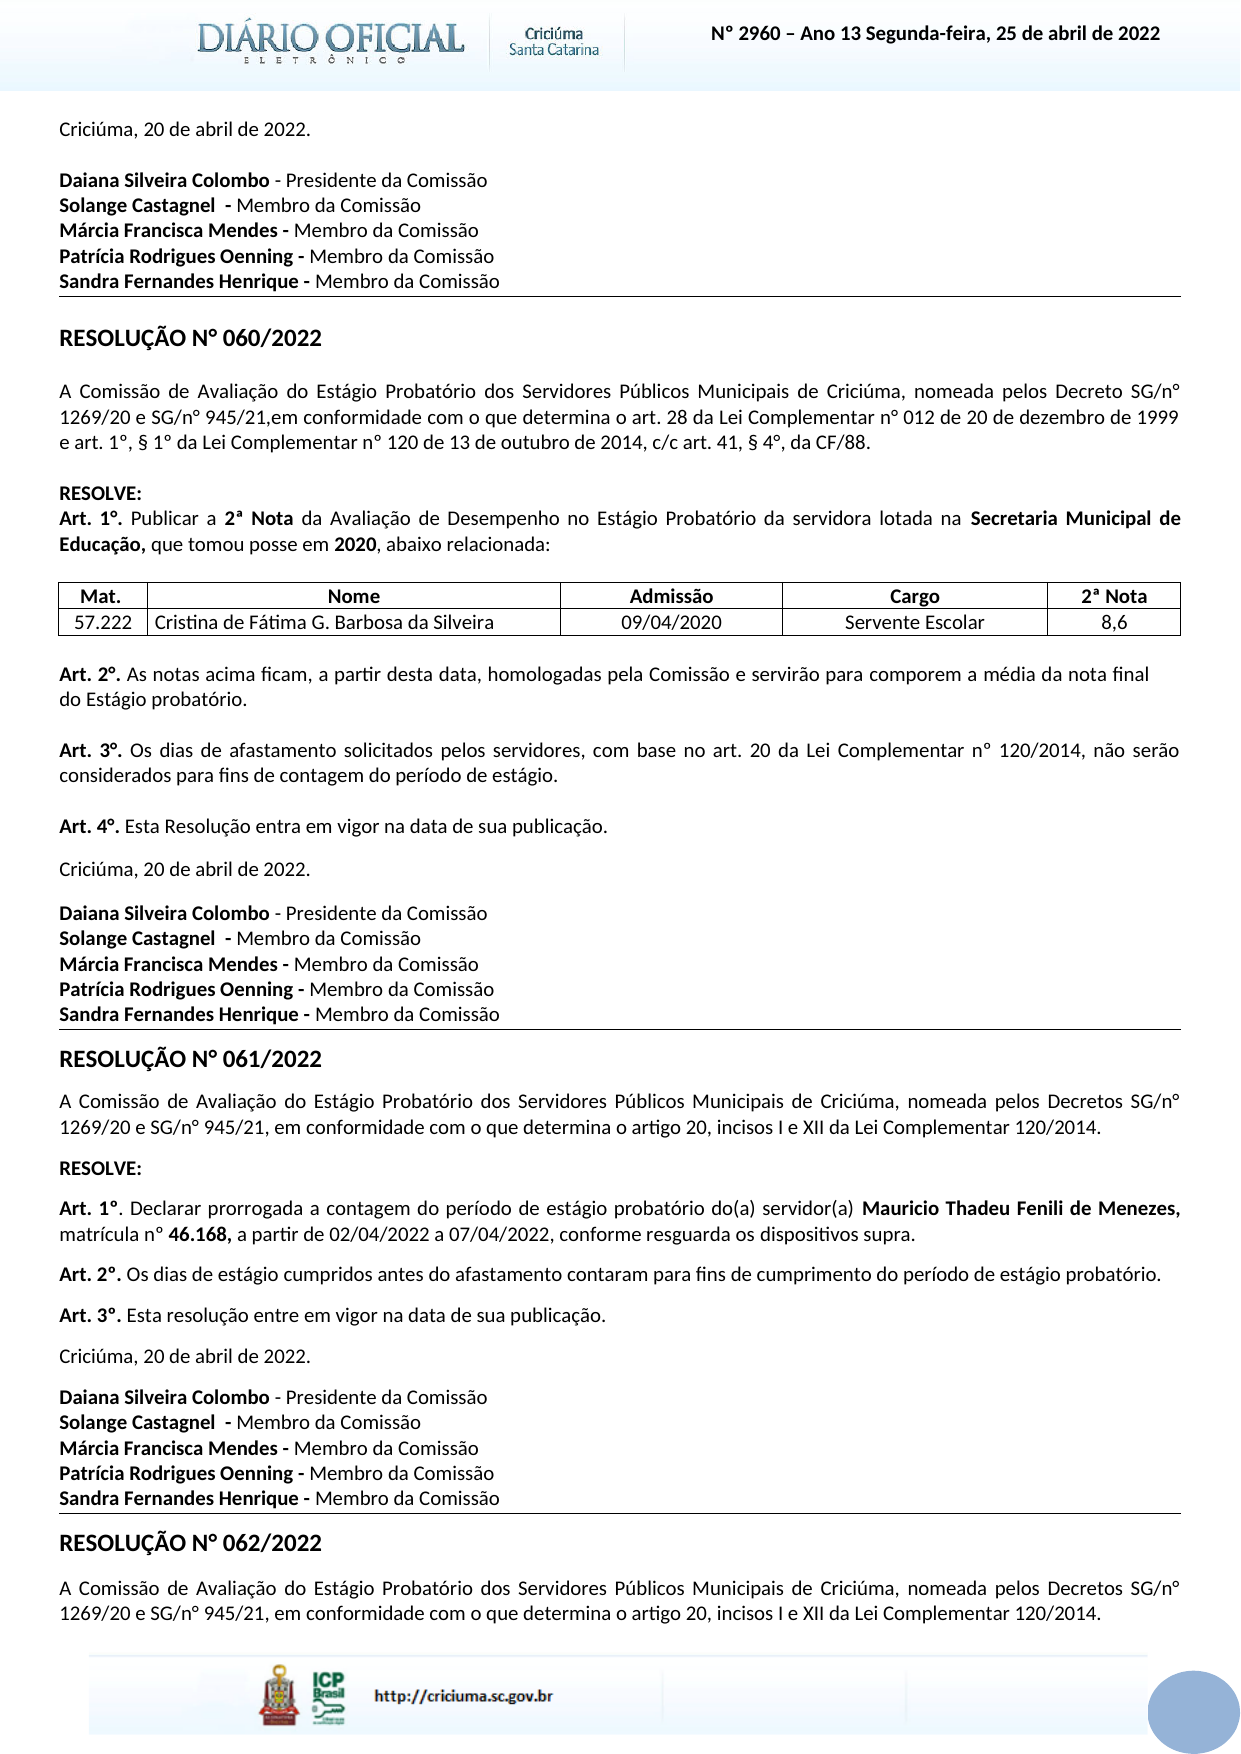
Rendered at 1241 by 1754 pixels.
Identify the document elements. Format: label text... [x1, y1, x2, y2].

text Art. 2º. Os dias de estágio cumpridos antes do afastamento contaram para fins de cumprimento do período de estágio probatório. [59, 1262, 1181, 1287]
table_header Cargo [783, 583, 1047, 608]
text Art. 2°. As notas acima ficam, a partir desta data, homologadas pela Comissão e servirão para comporem a média da nota final do Estágio probatório. [59, 661, 1151, 712]
text Sandra Fernandes Henrique - Membro da Comissão [59, 1486, 1181, 1513]
text RESOLUÇÃO N° 060/2022 [59, 322, 1181, 353]
text Criciúma, 20 de abril de 2022. [59, 1343, 1181, 1368]
text RESOLUÇÃO N° 062/2022 [59, 1527, 1181, 1557]
text RESOLVE: [59, 1155, 1181, 1180]
text Daiana Silveira Colombo - Presidente da Comissão [59, 1384, 1181, 1409]
text A Comissão de Avaliação do Estágio Probatório dos Servidores Públicos Municipais de Criciúma, nomeada pelos Decretos SG/n° 1269/20 e SG/n° 945/21, em conformidade com o que determina o artigo 20, incisos I e XII da Lei Complementar 120/2014. [59, 1575, 1181, 1626]
text Daiana Silveira Colombo - Presidente da Comissão [59, 900, 1151, 925]
text Solange Castagnel - Membro da Comissão [59, 1409, 1181, 1435]
text Márcia Francisca Mendes - Membro da Comissão [59, 951, 1181, 976]
text RESOLUÇÃO N° 061/2022 [59, 1043, 1181, 1073]
table_cell Servente Escolar [783, 609, 1047, 635]
table_cell 8,6 [1048, 609, 1180, 635]
text Criciúma, 20 de abril de 2022. [59, 116, 1181, 141]
text A Comissão de Avaliação do Estágio Probatório dos Servidores Públicos Municipais de Criciúma, nomeada pelos Decretos SG/n° 1269/20 e SG/n° 945/21, em conformidade com o que determina o artigo 20, incisos I e XII da Lei Complementar 120/2014. [59, 1089, 1181, 1139]
text Art. 1°. Publicar a 2ª Nota da Avaliação de Desempenho no Estágio Probatório da servidora lotada na Secretaria Municipal de Educação, que tomou posse em 2020, abaixo relacionada: [59, 506, 1181, 556]
text RESOLVE: [59, 480, 1181, 506]
table_cell Cristina de Fátima G. Barbosa da Silveira [148, 609, 560, 635]
text Art. 3º. Esta resolução entre em vigor na data de sua publicação. [59, 1302, 1181, 1328]
table_header 2ª Nota [1048, 583, 1180, 608]
text Márcia Francisca Mendes - Membro da Comissão [59, 218, 1181, 243]
text Art. 4°. Esta Resolução entra em vigor na data de sua publicação. [59, 813, 1181, 839]
text Daiana Silveira Colombo - Presidente da Comissão [59, 167, 1151, 192]
text Márcia Francisca Mendes - Membro da Comissão [59, 1435, 1181, 1460]
text Art. 3°. Os dias de afastamento solicitados pelos servidores, com base no art. 20 da Lei Complementar nº 120/2014, não serão considerados para fins de contagem do período de estágio. [59, 737, 1181, 788]
text Sandra Fernandes Henrique - Membro da Comissão [59, 268, 1181, 296]
table_header Mat. [59, 583, 147, 608]
table_cell 57.222 [59, 609, 147, 635]
text A Comissão de Avaliação do Estágio Probatório dos Servidores Públicos Municipais de Criciúma, nomeada pelos Decreto SG/n° 1269/20 e SG/n° 945/21,em conformidade com o que determina o art. 28 da Lei Complementar n° 012 de 20 de dezembro de 1999 e art. 1º, § 1º da Lei Complementar nº 120 de 13 de outubro de 2014, c/c art. 41, § 4°, da CF/88. [59, 378, 1181, 455]
table_header Nome [148, 583, 560, 608]
table_header Admissão [561, 583, 782, 608]
text Criciúma, 20 de abril de 2022. [59, 857, 1181, 882]
text Patrícia Rodrigues Oenning - Membro da Comissão [59, 1460, 1181, 1486]
text Art. 1º. Declarar prorrogada a contagem do período de estágio probatório do(a) servidor(a) Mauricio Thadeu Fenili de Menezes, matrícula nº 46.168, a partir de 02/04/2022 a 07/04/2022, conforme resguarda os dispositivos supra. [59, 1196, 1181, 1246]
text Solange Castagnel - Membro da Comissão [59, 192, 1151, 218]
text Patrícia Rodrigues Oenning - Membro da Comissão [59, 243, 1181, 268]
table_cell 09/04/2020 [561, 609, 782, 635]
text Sandra Fernandes Henrique - Membro da Comissão [59, 1002, 1181, 1029]
text Patrícia Rodrigues Oenning - Membro da Comissão [59, 976, 1181, 1002]
text Solange Castagnel - Membro da Comissão [59, 925, 1151, 951]
